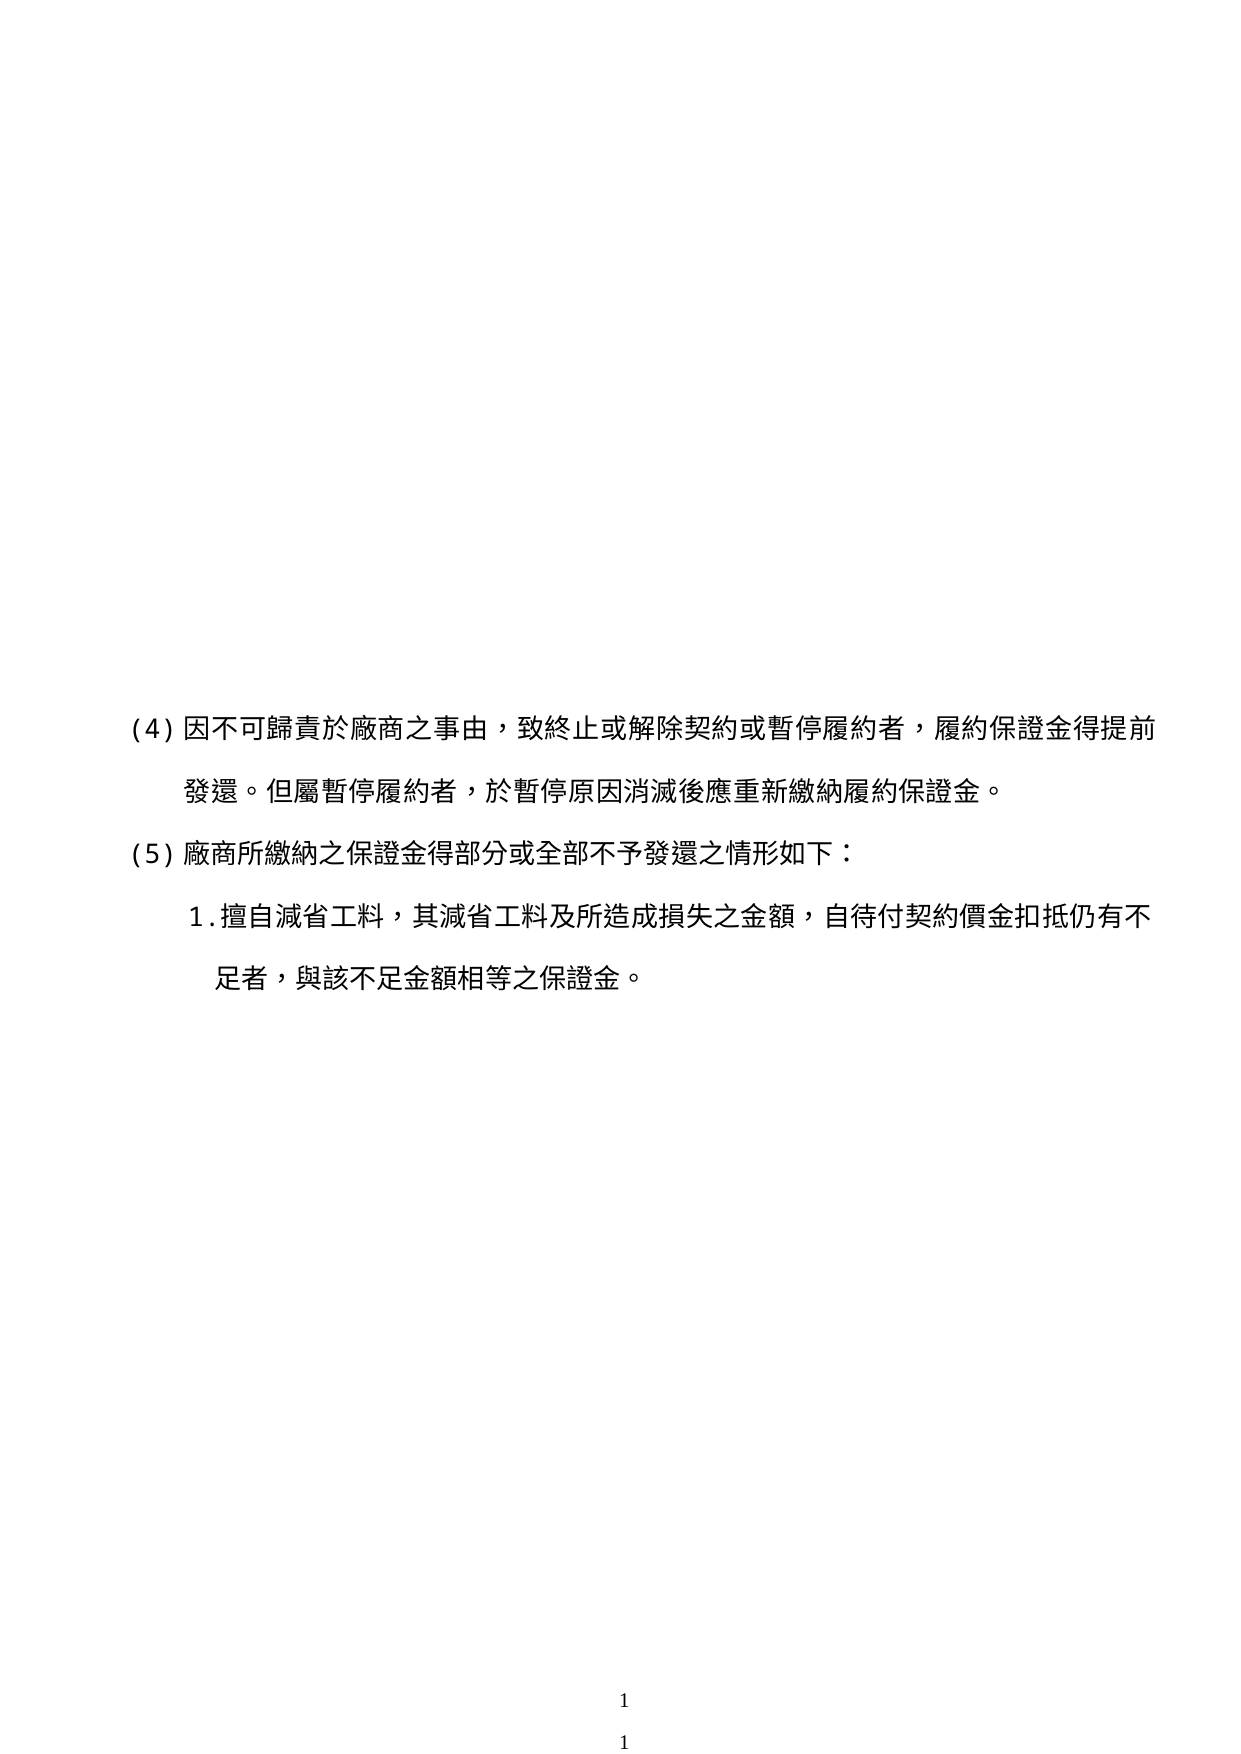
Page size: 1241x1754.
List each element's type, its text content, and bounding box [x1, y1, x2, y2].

list 廠商所繳納之保證金得部分或全部不予發還之情形如下： [128, 810, 1157, 873]
list 擅自減省工料，其減省工料及所造成損失之金額，自待付契約價金扣抵仍有不足者，與該不足金額相等之保證金。 [188, 873, 1154, 998]
list 因不可歸責於廠商之事由，致終止或解除契約或暫停履約者，履約保證金得提前發還。但屬暫停履約者，於暫停原因消滅後應重新繳納履約保證金。 [128, 685, 1157, 810]
